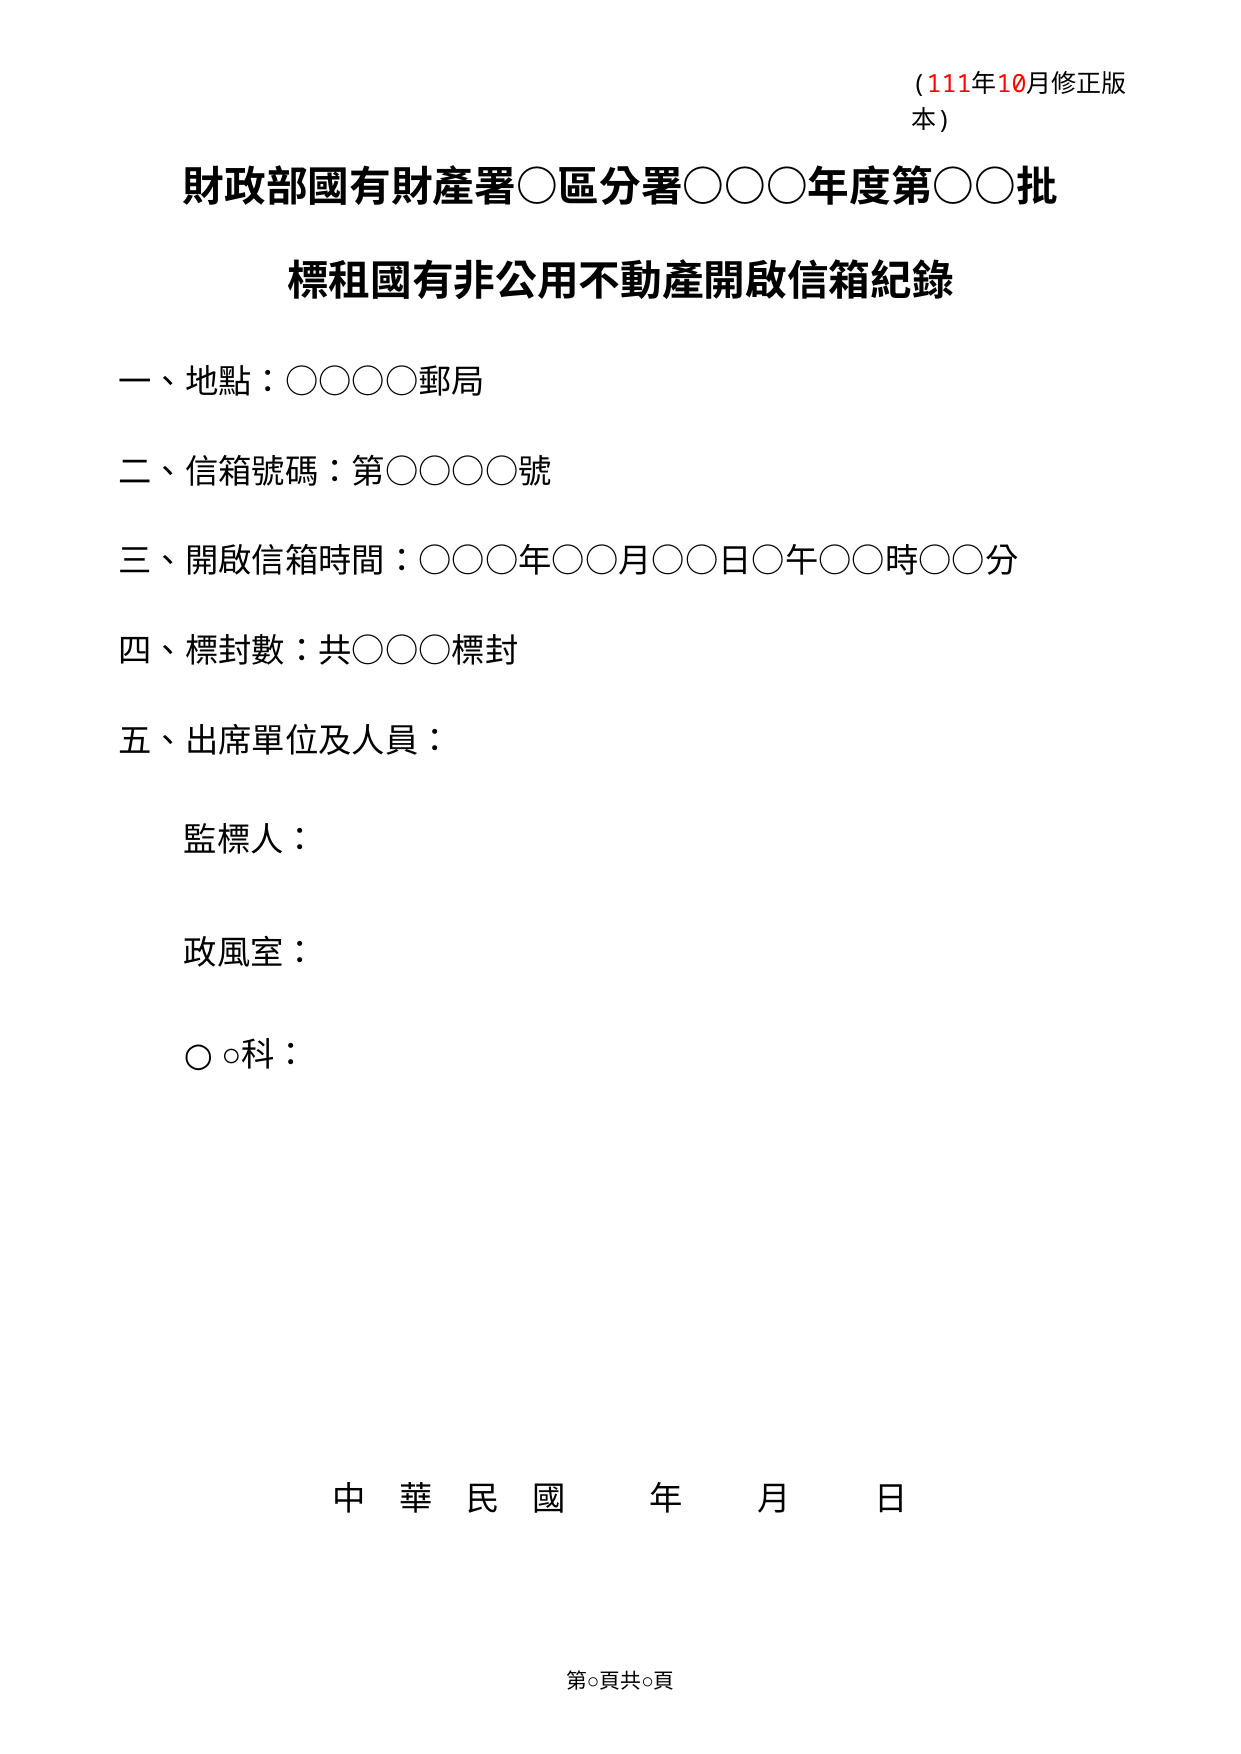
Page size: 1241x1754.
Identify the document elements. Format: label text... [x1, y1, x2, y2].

text 二、信箱號碼：第○○○○號 [118, 442, 1122, 494]
text 監標人： [184, 800, 1122, 875]
text 三、開啟信箱時間：○○○年○○月○○日○午○○時○○分 [118, 531, 1122, 583]
text 一、地點：○○○○郵局 [118, 352, 1118, 404]
text 四、標封數：共○○○標封 [118, 621, 1122, 673]
text 標租國有非公用不動產開啟信箱紀錄 [118, 239, 1122, 314]
text 五、出席單位及人員： [118, 710, 1122, 762]
text 財政部國有財產署○區分署○○○年度第○○批 [118, 146, 1122, 221]
list ○科： [184, 1025, 1122, 1077]
text 政風室： [184, 912, 1122, 987]
text 中 華 民 國 年 月 日 [118, 1469, 1122, 1521]
